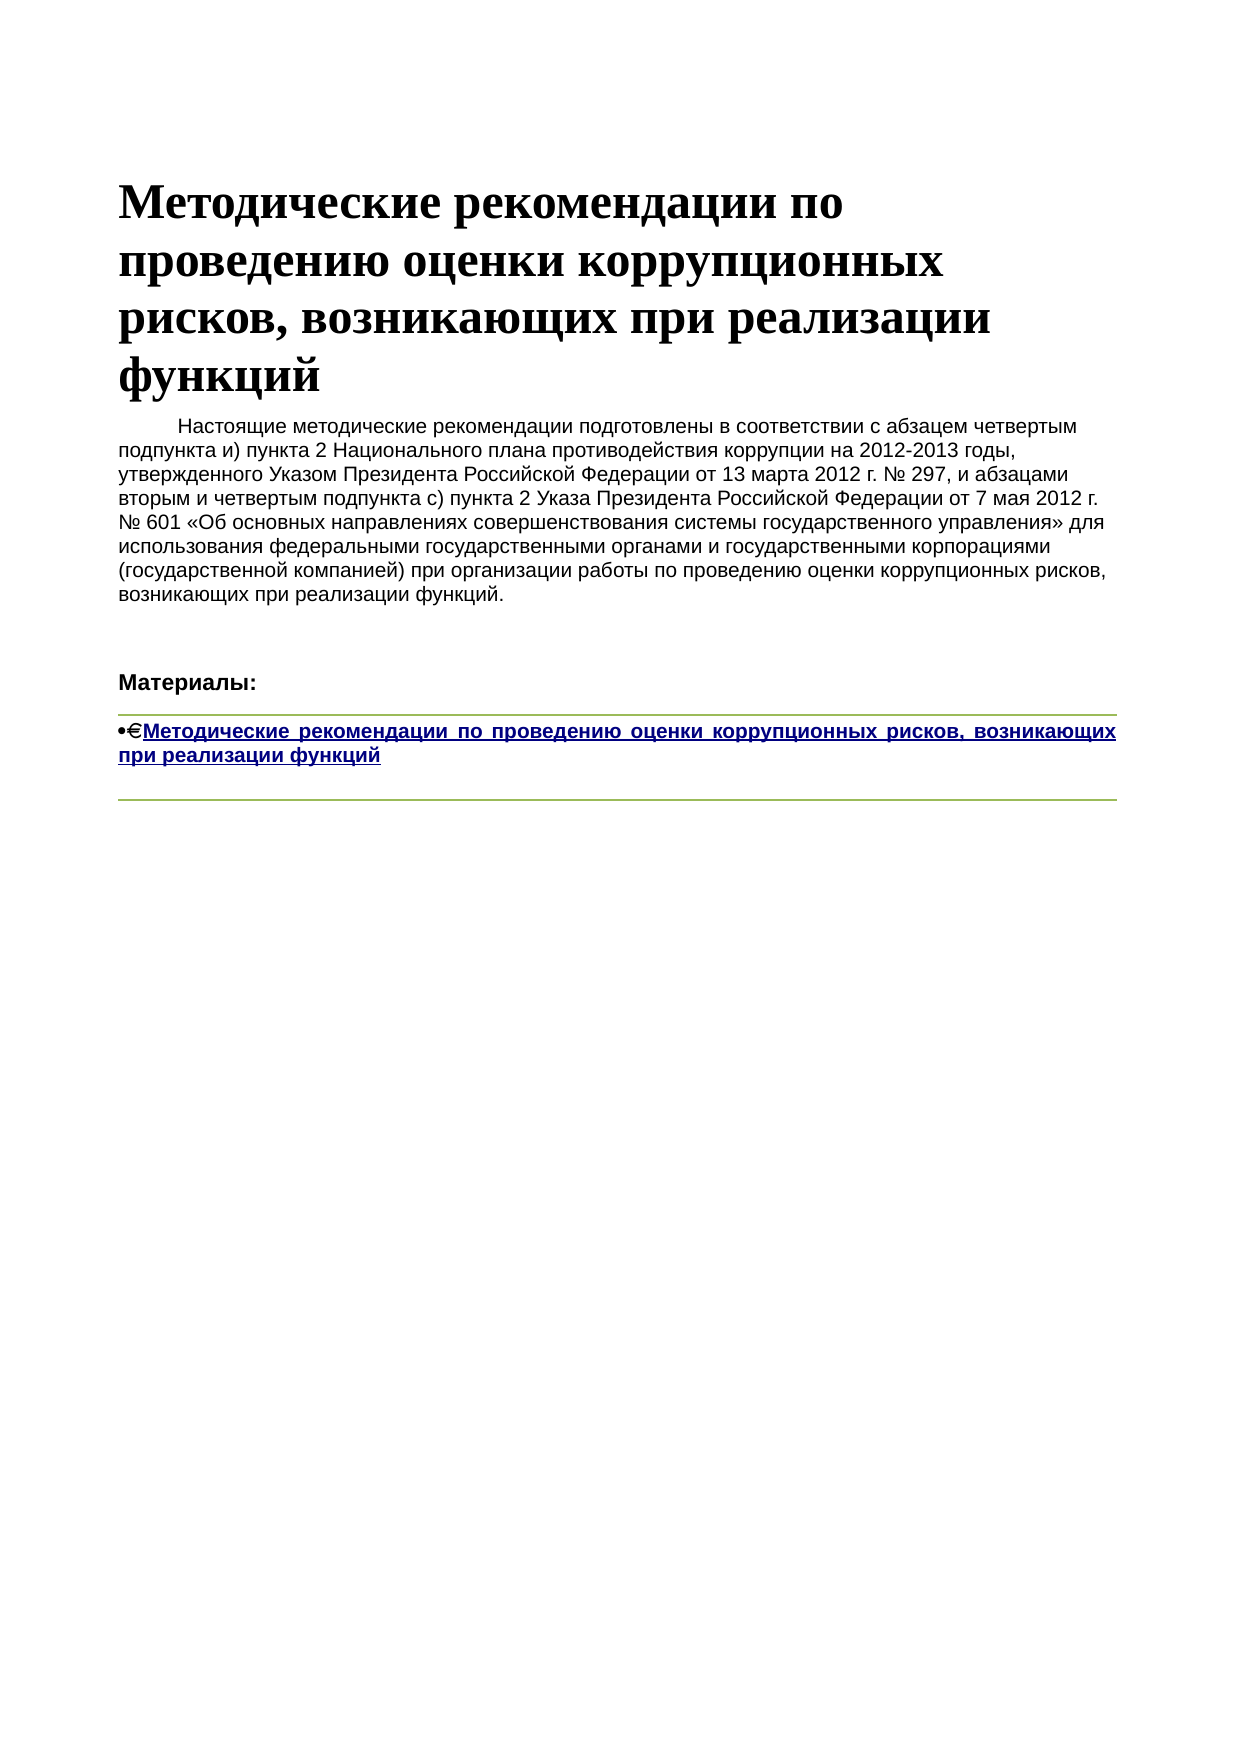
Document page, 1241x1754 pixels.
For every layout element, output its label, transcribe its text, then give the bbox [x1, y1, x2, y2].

subtitle Материалы: [118, 643, 1122, 701]
text Настоящие методические рекомендации подготовлены в соответствии с абзацем четвертым подпункта и) пункта 2 Национального плана противодействия коррупции на 2012-2013 годы, утвержденного Указом Президента Российской Федерации от 13 марта 2012 г. № 297, и абзацами вторым и четвертым подпункта с) пункта 2 Указа Президента Российской Федерации от 7 мая 2012 г. № 601 «Об основных направлениях совершенствования системы государственного управления» для использования федеральными государственными органами и государственными корпорациями (государственной компанией) при организации работы по проведению оценки коррупционных рисков, возникающих при реализации функций. [118, 414, 1122, 606]
table_header · Методические рекомендации по проведению оценки коррупционных рисков, возникающих при реализации функций [118, 716, 1117, 799]
subtitle Методические рекомендации по проведению оценки коррупционных рисков, возникающих при реализации функций [118, 172, 1122, 402]
